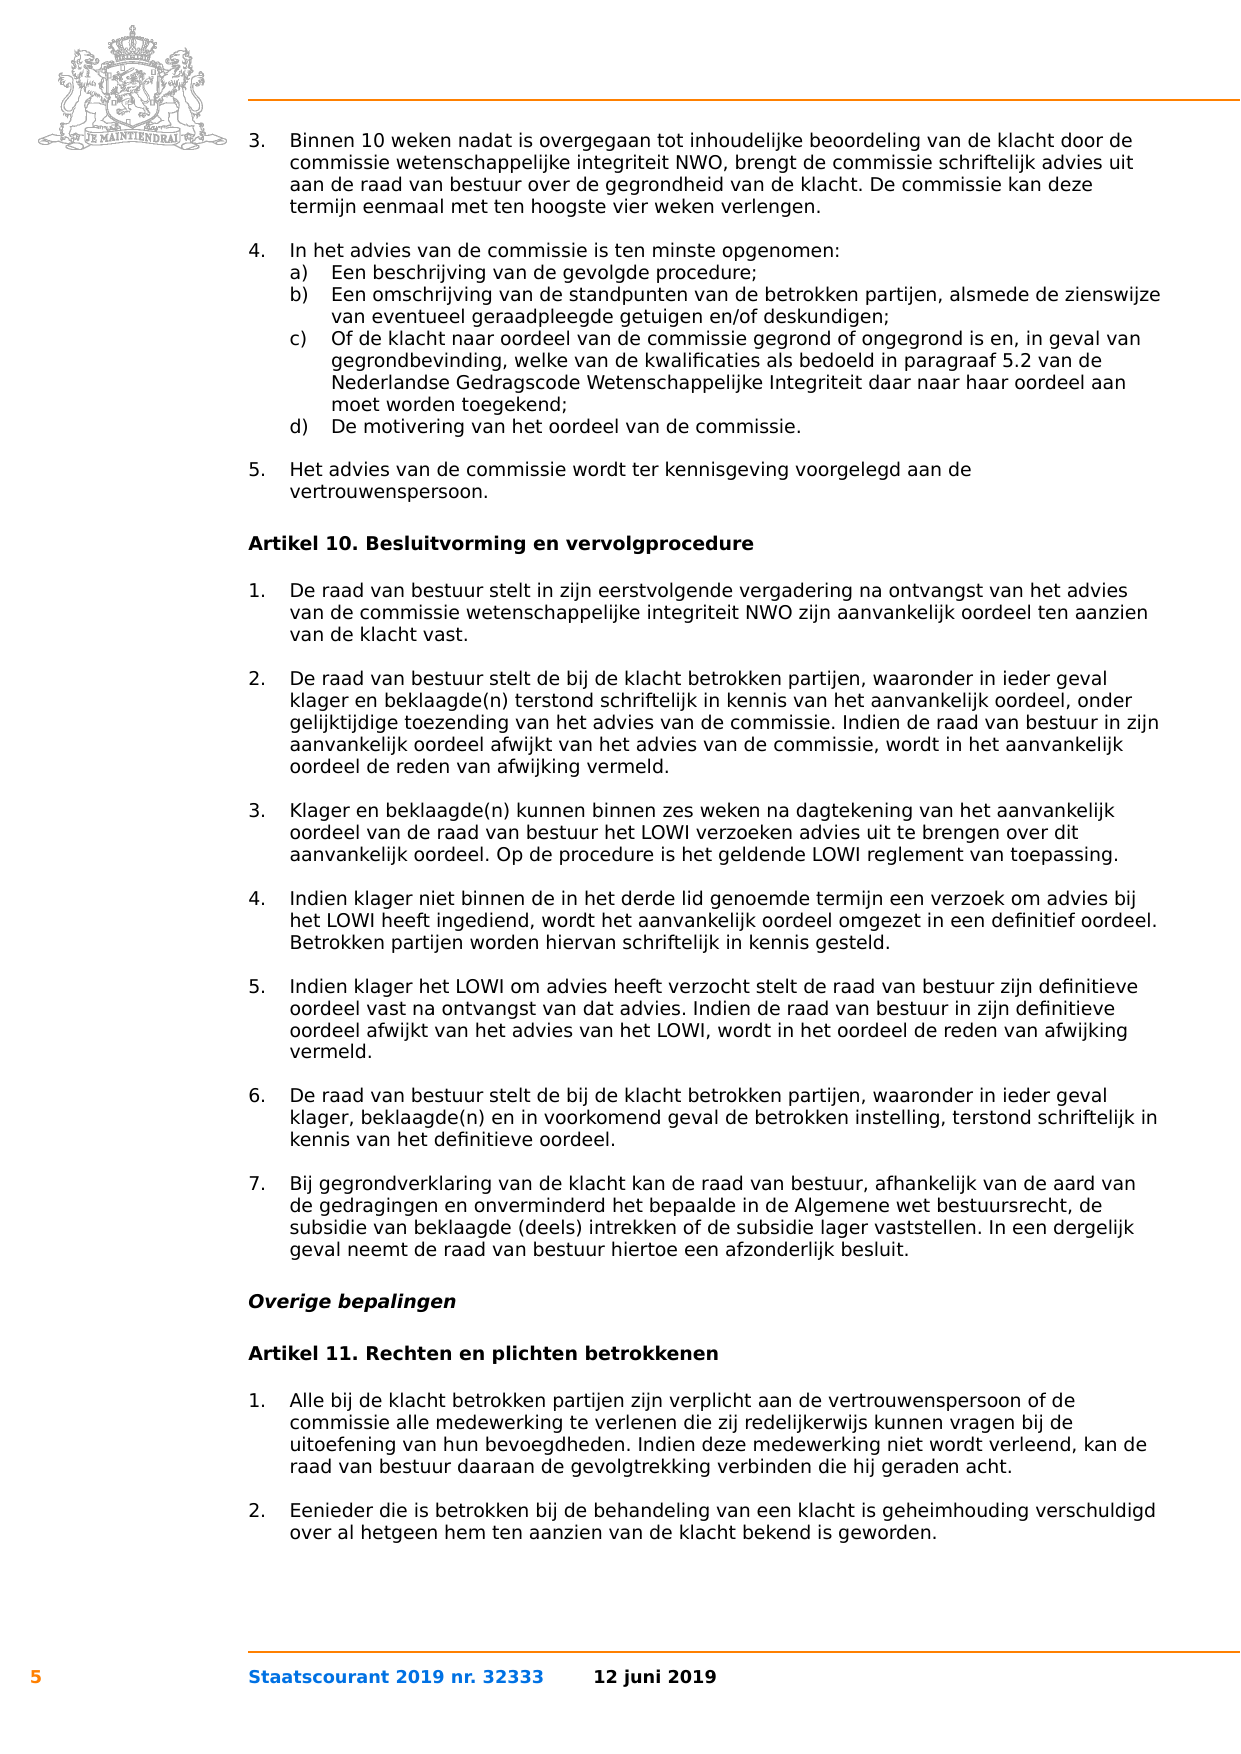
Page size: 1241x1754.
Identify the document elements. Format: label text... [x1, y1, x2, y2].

text 1. De raad van bestuur stelt in zijn eerstvolgende vergadering na ontvangst van het advies van de commissie wetenschappelijke integriteit NWO zijn aanvankelijk oordeel ten aanzien van de klacht vast. [248, 580, 1163, 646]
text 3. Klager en beklaagde(n) kunnen binnen zes weken na dagtekening van het aanvankelijk oordeel van de raad van bestuur het LOWI verzoeken advies uit te brengen over dit aanvankelijk oordeel. Op de procedure is het geldende LOWI reglement van toepassing. [248, 800, 1163, 866]
subtitle Artikel 10. Besluitvorming en vervolgprocedure [248, 533, 1163, 555]
text a) Een beschrijving van de gevolgde procedure; [289, 262, 1163, 284]
picture [38, 25, 227, 150]
text 6. De raad van bestuur stelt de bij de klacht betrokken partijen, waaronder in ieder geval klager, beklaagde(n) en in voorkomend geval de betrokken instelling, terstond schriftelijk in kennis van het definitieve oordeel. [248, 1085, 1163, 1151]
text 5. Het advies van de commissie wordt ter kennisgeving voorgelegd aan de vertrouwenspersoon. [248, 459, 1163, 503]
subtitle Overige bepalingen [248, 1291, 1163, 1313]
subtitle Artikel 11. Rechten en plichten betrokkenen [248, 1343, 1163, 1365]
text d) De motivering van het oordeel van de commissie. [289, 416, 1163, 437]
text 3. Binnen 10 weken nadat is overgegaan tot inhoudelijke beoordeling van de klacht door de commissie wetenschappelijke integriteit NWO, brengt de commissie schriftelijk advies uit aan de raad van bestuur over de gegrondheid van de klacht. De commissie kan deze termijn eenmaal met ten hoogste vier weken verlengen. [248, 130, 1163, 218]
text 4. In het advies van de commissie is ten minste opgenomen: [248, 240, 1163, 262]
text 4. Indien klager niet binnen de in het derde lid genoemde termijn een verzoek om advies bij het LOWI heeft ingediend, wordt het aanvankelijk oordeel omgezet in een definitief oordeel. Betrokken partijen worden hiervan schriftelijk in kennis gesteld. [248, 888, 1163, 954]
text b) Een omschrijving van de standpunten van de betrokken partijen, alsmede de zienswijze van eventueel geraadpleegde getuigen en/of deskundigen; [289, 284, 1163, 328]
text 1. Alle bij de klacht betrokken partijen zijn verplicht aan de vertrouwenspersoon of de commissie alle medewerking te verlenen die zij redelijkerwijs kunnen vragen bij de uitoefening van hun bevoegdheden. Indien deze medewerking niet wordt verleend, kan de raad van bestuur daaraan de gevolgtrekking verbinden die hij geraden acht. [248, 1390, 1163, 1478]
text 2. De raad van bestuur stelt de bij de klacht betrokken partijen, waaronder in ieder geval klager en beklaagde(n) terstond schriftelijk in kennis van het aanvankelijk oordeel, onder gelijktijdige toezending van het advies van de commissie. Indien de raad van bestuur in zijn aanvankelijk oordeel afwijkt van het advies van de commissie, wordt in het aanvankelijk oordeel de reden van afwijking vermeld. [248, 668, 1163, 778]
text 5. Indien klager het LOWI om advies heeft verzocht stelt de raad van bestuur zijn definitieve oordeel vast na ontvangst van dat advies. Indien de raad van bestuur in zijn definitieve oordeel afwijkt van het advies van het LOWI, wordt in het oordeel de reden van afwijking vermeld. [248, 976, 1163, 1063]
text 2. Eenieder die is betrokken bij de behandeling van een klacht is geheimhouding verschuldigd over al hetgeen hem ten aanzien van de klacht bekend is geworden. [248, 1500, 1163, 1544]
text c) Of de klacht naar oordeel van de commissie gegrond of ongegrond is en, in geval van gegrondbevinding, welke van de kwalificaties als bedoeld in paragraaf 5.2 van de Nederlandse Gedragscode Wetenschappelijke Integriteit daar naar haar oordeel aan moet worden toegekend; [289, 328, 1163, 416]
text 7. Bij gegrondverklaring van de klacht kan de raad van bestuur, afhankelijk van de aard van de gedragingen en onverminderd het bepaalde in de Algemene wet bestuursrecht, de subsidie van beklaagde (deels) intrekken of de subsidie lager vaststellen. In een dergelijk geval neemt de raad van bestuur hiertoe een afzonderlijk besluit. [248, 1173, 1163, 1261]
